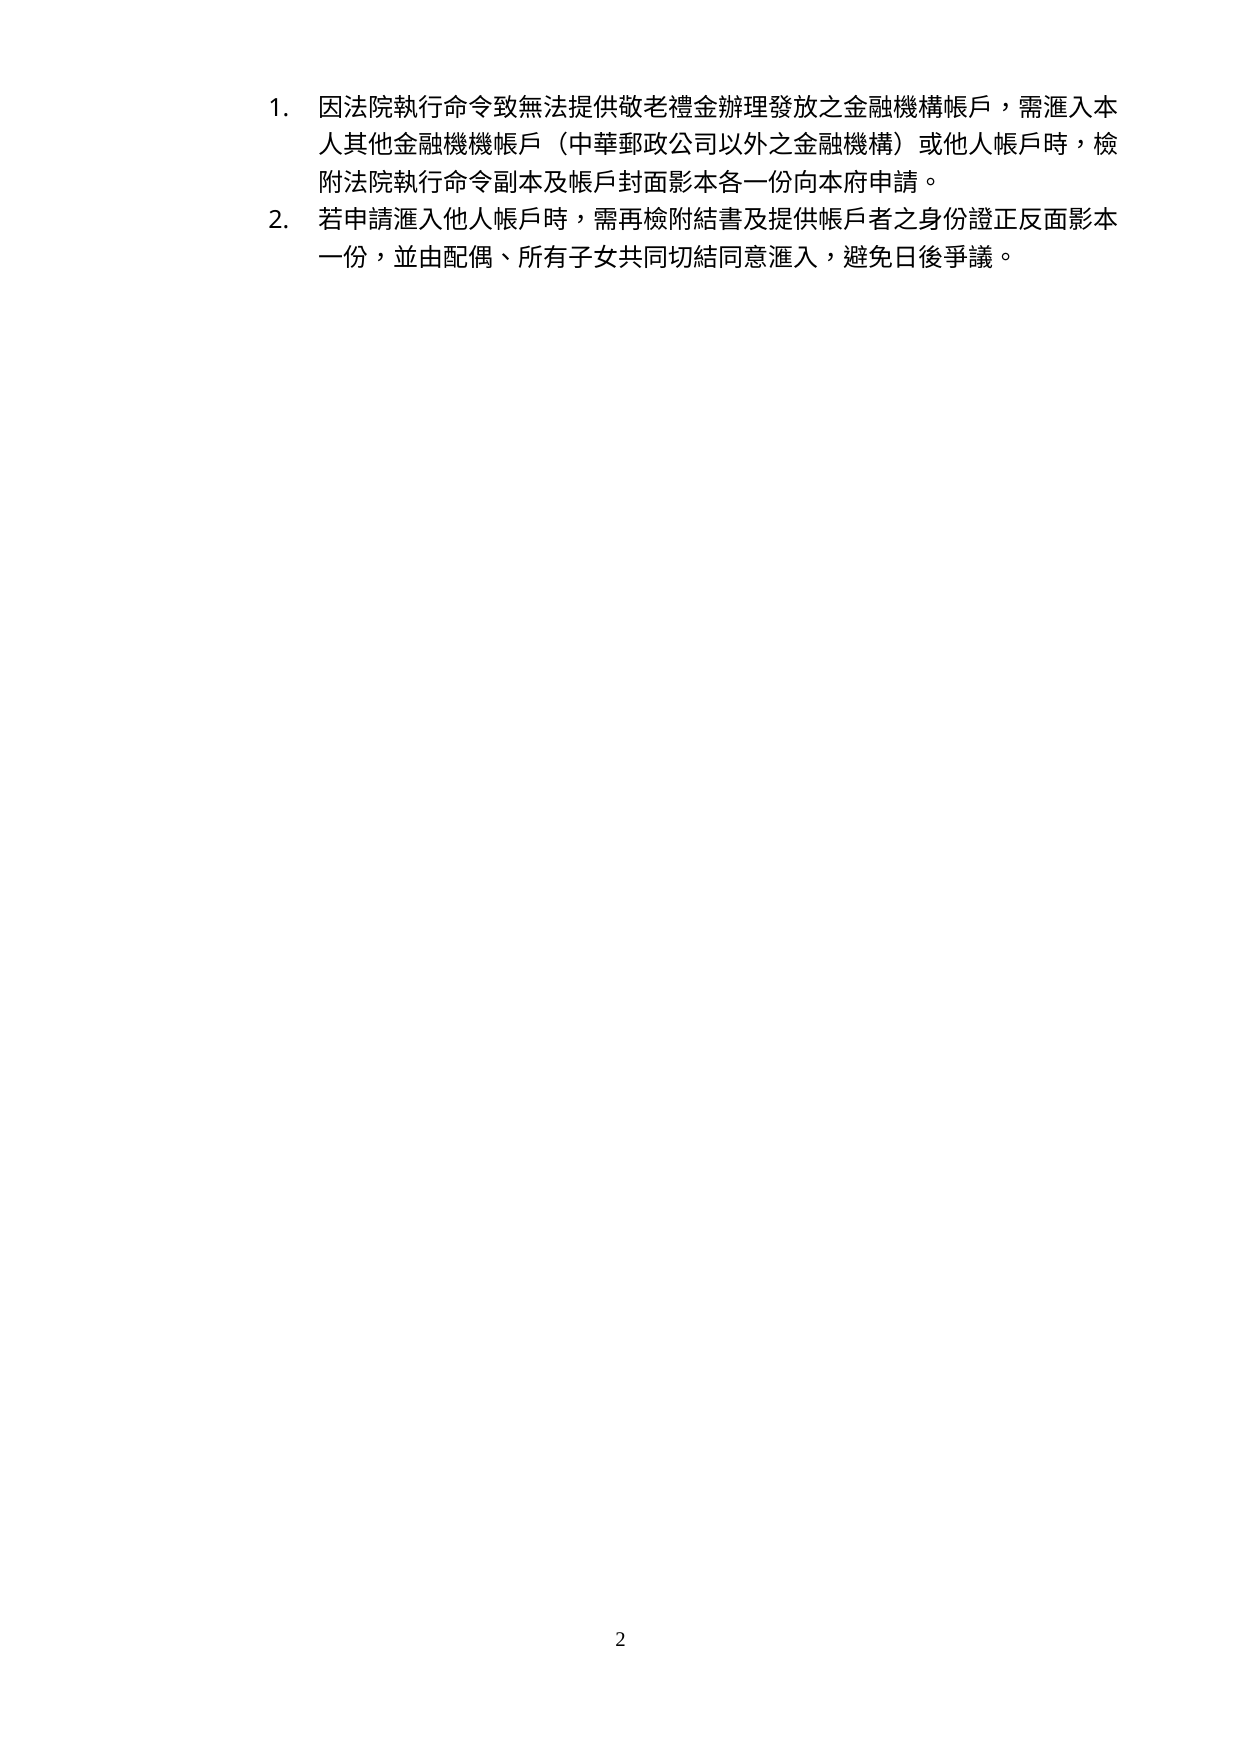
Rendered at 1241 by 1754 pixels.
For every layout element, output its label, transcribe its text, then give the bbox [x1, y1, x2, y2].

list 若申請滙入他人帳戶時，需再檢附結書及提供帳戶者之身份證正反面影本一份，並由配偶、所有子女共同切結同意滙入，避免日後爭議。 [268, 199, 1122, 274]
list 因法院執行命令致無法提供敬老禮金辦理發放之金融機構帳戶，需滙入本人其他金融機機帳戶（中華郵政公司以外之金融機構）或他人帳戶時，檢附法院執行命令副本及帳戶封面影本各一份向本府申請。 [268, 86, 1122, 199]
